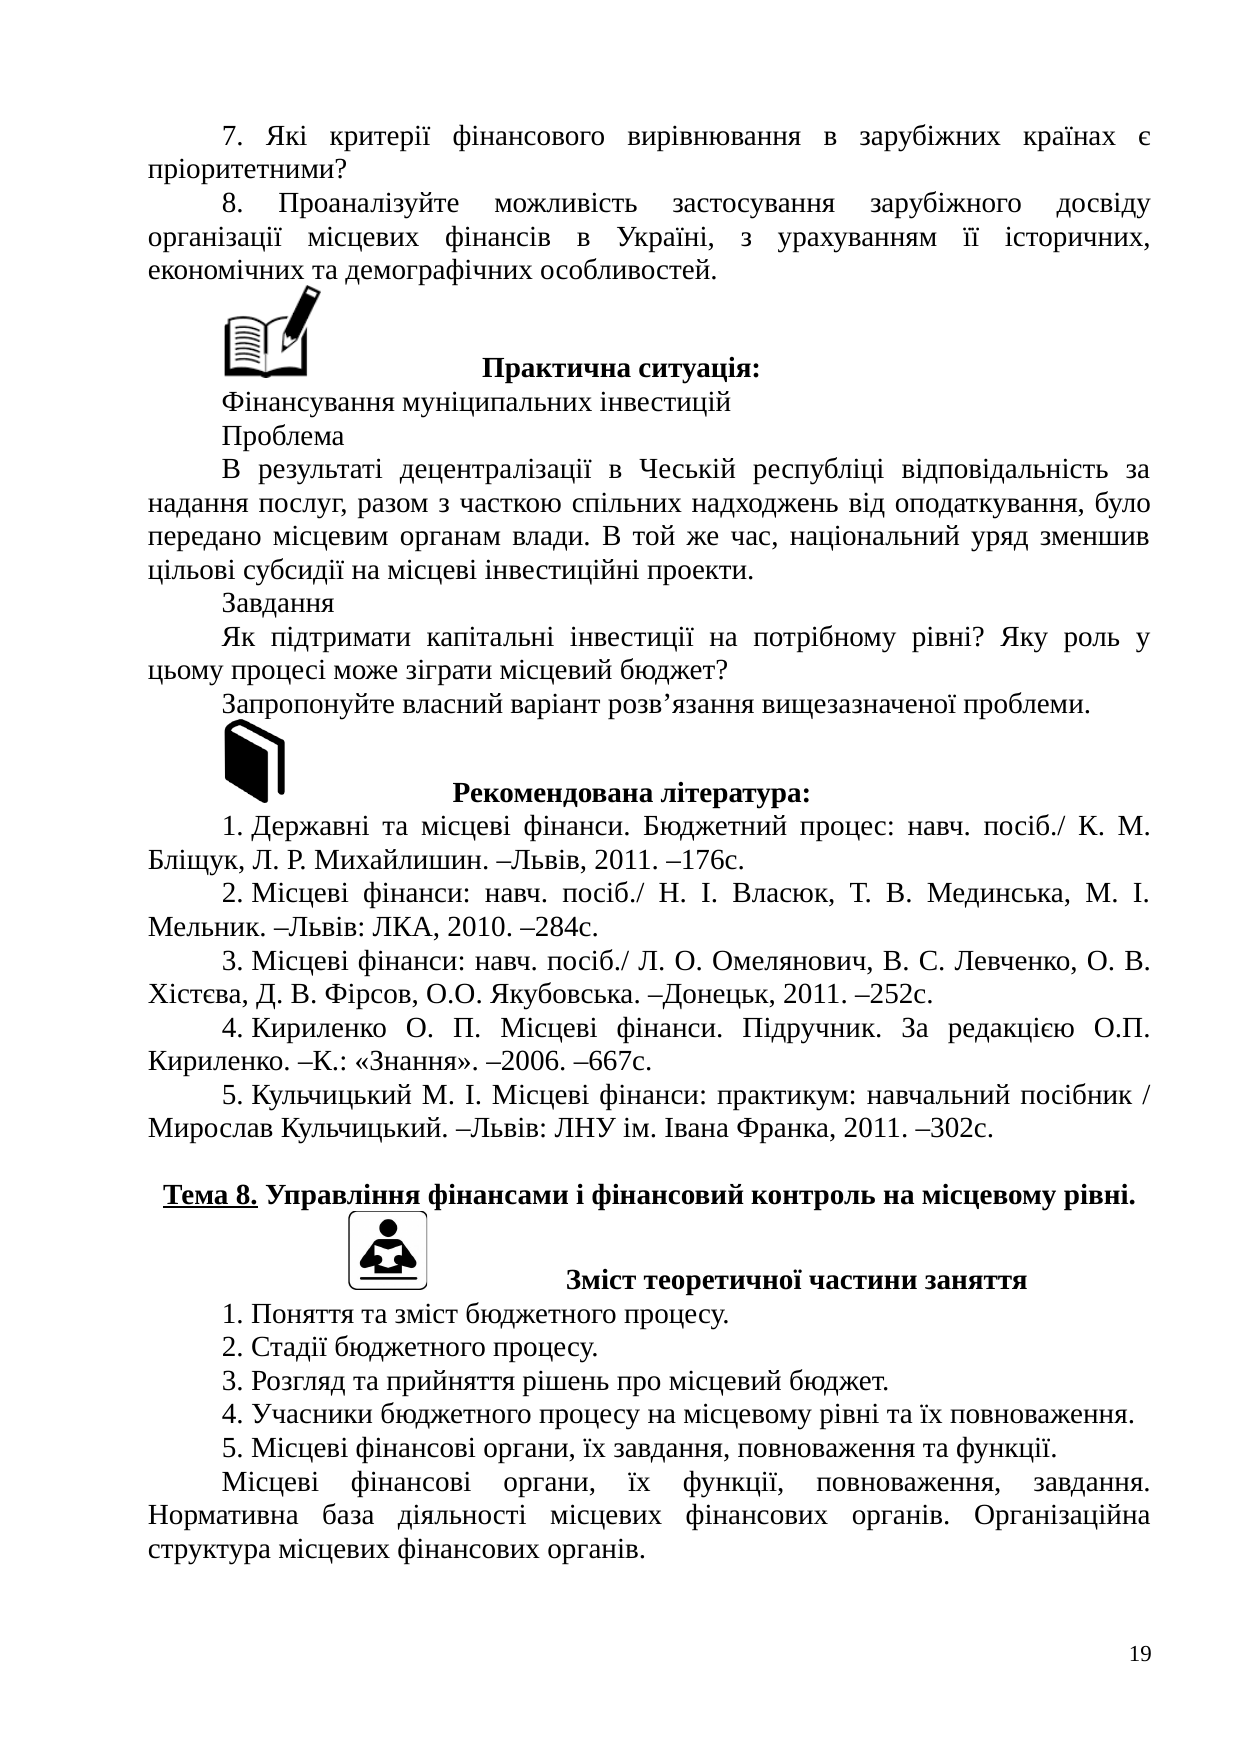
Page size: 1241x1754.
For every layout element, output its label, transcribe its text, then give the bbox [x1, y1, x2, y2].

picture [348, 1211, 428, 1290]
list Кириленко О. П. Місцеві фінанси. Підручник. За редакцією О.П. Кириленко. –К.: «Знання». –2006. –667с. [148, 1010, 1152, 1077]
text Рекомендована література: [148, 719, 1152, 808]
text Як підтримати капітальні інвестиції на потрібному рівні? Яку роль у цьому процесі може зіграти місцевий бюджет? [148, 619, 1152, 686]
text Фінансування муніципальних інвестицій [148, 384, 1152, 418]
text Місцеві фінансові органи, їх функції, повноваження, завдання. Нормативна база діяльності місцевих фінансових органів. Організаційна структура місцевих фінансових органів. [148, 1464, 1152, 1564]
text 3. Розгляд та прийняття рішень про місцевий бюджет. [148, 1363, 1152, 1397]
list Державні та місцеві фінанси. Бюджетний процес: навч. посіб./ К. М. Бліщук, Л. Р. Михайлишин. –Львів, 2011. –176с. [148, 808, 1152, 876]
text 2. Стадії бюджетного процесу. [148, 1329, 1152, 1363]
text Запропонуйте власний варіант розв’язання вищезазначеної проблеми. [148, 686, 1152, 719]
list Кульчицький М. І. Місцеві фінанси: практикум: навчальний посібник / Мирослав Кульчицький. –Львів: ЛНУ ім. Івана Франка, 2011. –302с. [148, 1077, 1152, 1144]
text 7. Які критерії фінансового вирівнювання в зарубіжних країнах є пріоритетними? [148, 118, 1152, 185]
picture [224, 719, 285, 803]
text Проблема [148, 418, 1152, 451]
text Зміст теоретичної частини заняття [148, 1211, 1152, 1296]
text В результаті децентралізації в Чеській республіці відповідальність за надання послуг, разом з часткою спільних надходжень від оподаткування, було передано місцевим органам влади. В той же час, національний уряд зменшив цільові субсидії на місцеві інвестиційні проекти. [148, 451, 1152, 585]
text Практична ситуація: [148, 286, 1152, 384]
text 4. Учасники бюджетного процесу на місцевому рівні та їх повноваження. [148, 1397, 1152, 1430]
text 8. Проаналізуйте можливість застосування зарубіжного досвіду організації місцевих фінансів в Україні, з урахуванням її історичних, економічних та демографічних особливостей. [148, 185, 1152, 286]
list Місцеві фінанси: навч. посіб./ Н. І. Власюк, Т. В. Мединська, М. І. Мельник. –Львів: ЛКА, 2010. –284с. [148, 876, 1152, 943]
text Завдання [148, 585, 1152, 619]
picture [224, 285, 321, 378]
text 1. Поняття та зміст бюджетного процесу. [148, 1296, 1152, 1329]
text Тема 8. Управління фінансами і фінансовий контроль на місцевому рівні. [148, 1177, 1152, 1211]
text 5. Місцеві фінансові органи, їх завдання, повноваження та функції. [148, 1430, 1152, 1464]
list Місцеві фінанси: навч. посіб./ Л. О. Омелянович, В. С. Левченко, О. В. Хістєва, Д. В. Фірсов, О.О. Якубовська. –Донецьк, 2011. –252с. [148, 943, 1152, 1010]
